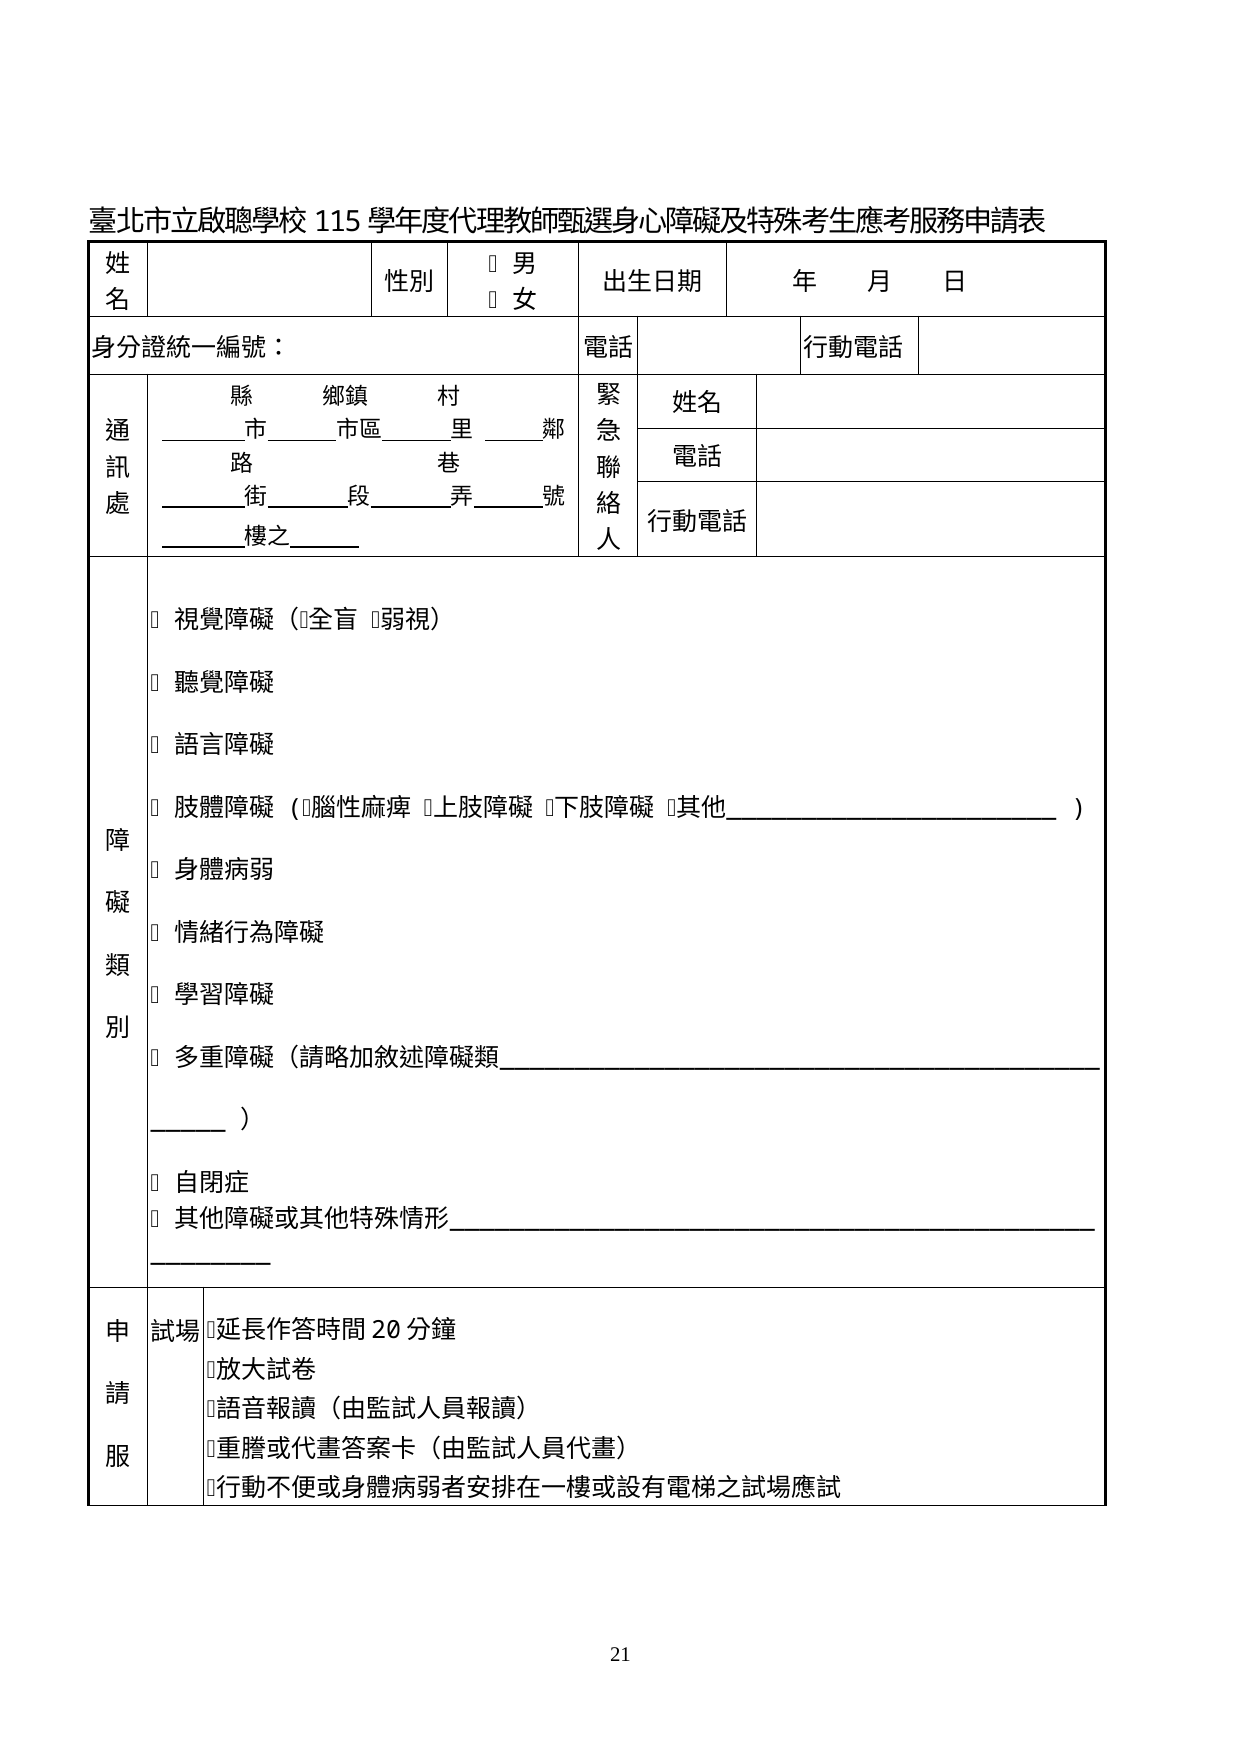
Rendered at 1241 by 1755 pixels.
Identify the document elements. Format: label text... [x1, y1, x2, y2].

table_header 年 月 日 [727, 243, 1104, 316]
table_cell 姓名 [638, 375, 756, 427]
table_cell 緊急聯絡人 [579, 375, 637, 556]
table_cell 電話 [579, 317, 637, 373]
table_header  男  女 [448, 243, 578, 316]
table_cell 障 礙 類 別 [90, 557, 147, 1287]
table_cell 行動電話 [801, 317, 918, 373]
table_cell [757, 482, 1104, 556]
table_cell 縣 鄉鎮 村 市 市區 里 鄰 路 巷 街 段 弄 號 樓之 [148, 375, 578, 556]
text 臺北市立啟聰學校115學年度代理教師甄選身心障礙及特殊考生應考服務申請表 [89, 177, 1152, 240]
table_cell 電話 [638, 429, 756, 481]
table_header 出生日期 [579, 243, 726, 316]
table_cell  視覺障礙（全盲 弱視）  聽覺障礙  語言障礙  肢體障礙 (腦性麻痺 上肢障礙 下肢障礙 其他______________________ )  身體病弱  情緒行為障礙  學習障礙  多重障礙（請略加敘述障礙類_____________________________________________ ）  自閉症  其他障礙或其他特殊情形___________________________________________________ [148, 557, 1104, 1287]
table_cell 試場 [148, 1288, 203, 1505]
table_cell 延長作答時間20分鐘 放大試卷 語音報讀（由監試人員報讀） 重謄或代畫答案卡（由監試人員代畫） 行動不便或身體病弱者安排在一樓或設有電梯之試場應試 [204, 1288, 1104, 1505]
table_header [148, 243, 371, 316]
table_header 姓 名 [90, 243, 147, 316]
table_cell 通 訊 處 [90, 375, 147, 556]
table_cell [919, 317, 1104, 373]
table_cell 行動電話 [638, 482, 756, 556]
table_cell [638, 317, 800, 373]
table_cell 身分證統一編號： [90, 317, 578, 373]
table_cell 申 請 服 [90, 1288, 147, 1505]
table_cell [757, 375, 1104, 427]
table_header 性別 [372, 243, 447, 316]
table_cell [757, 429, 1104, 481]
